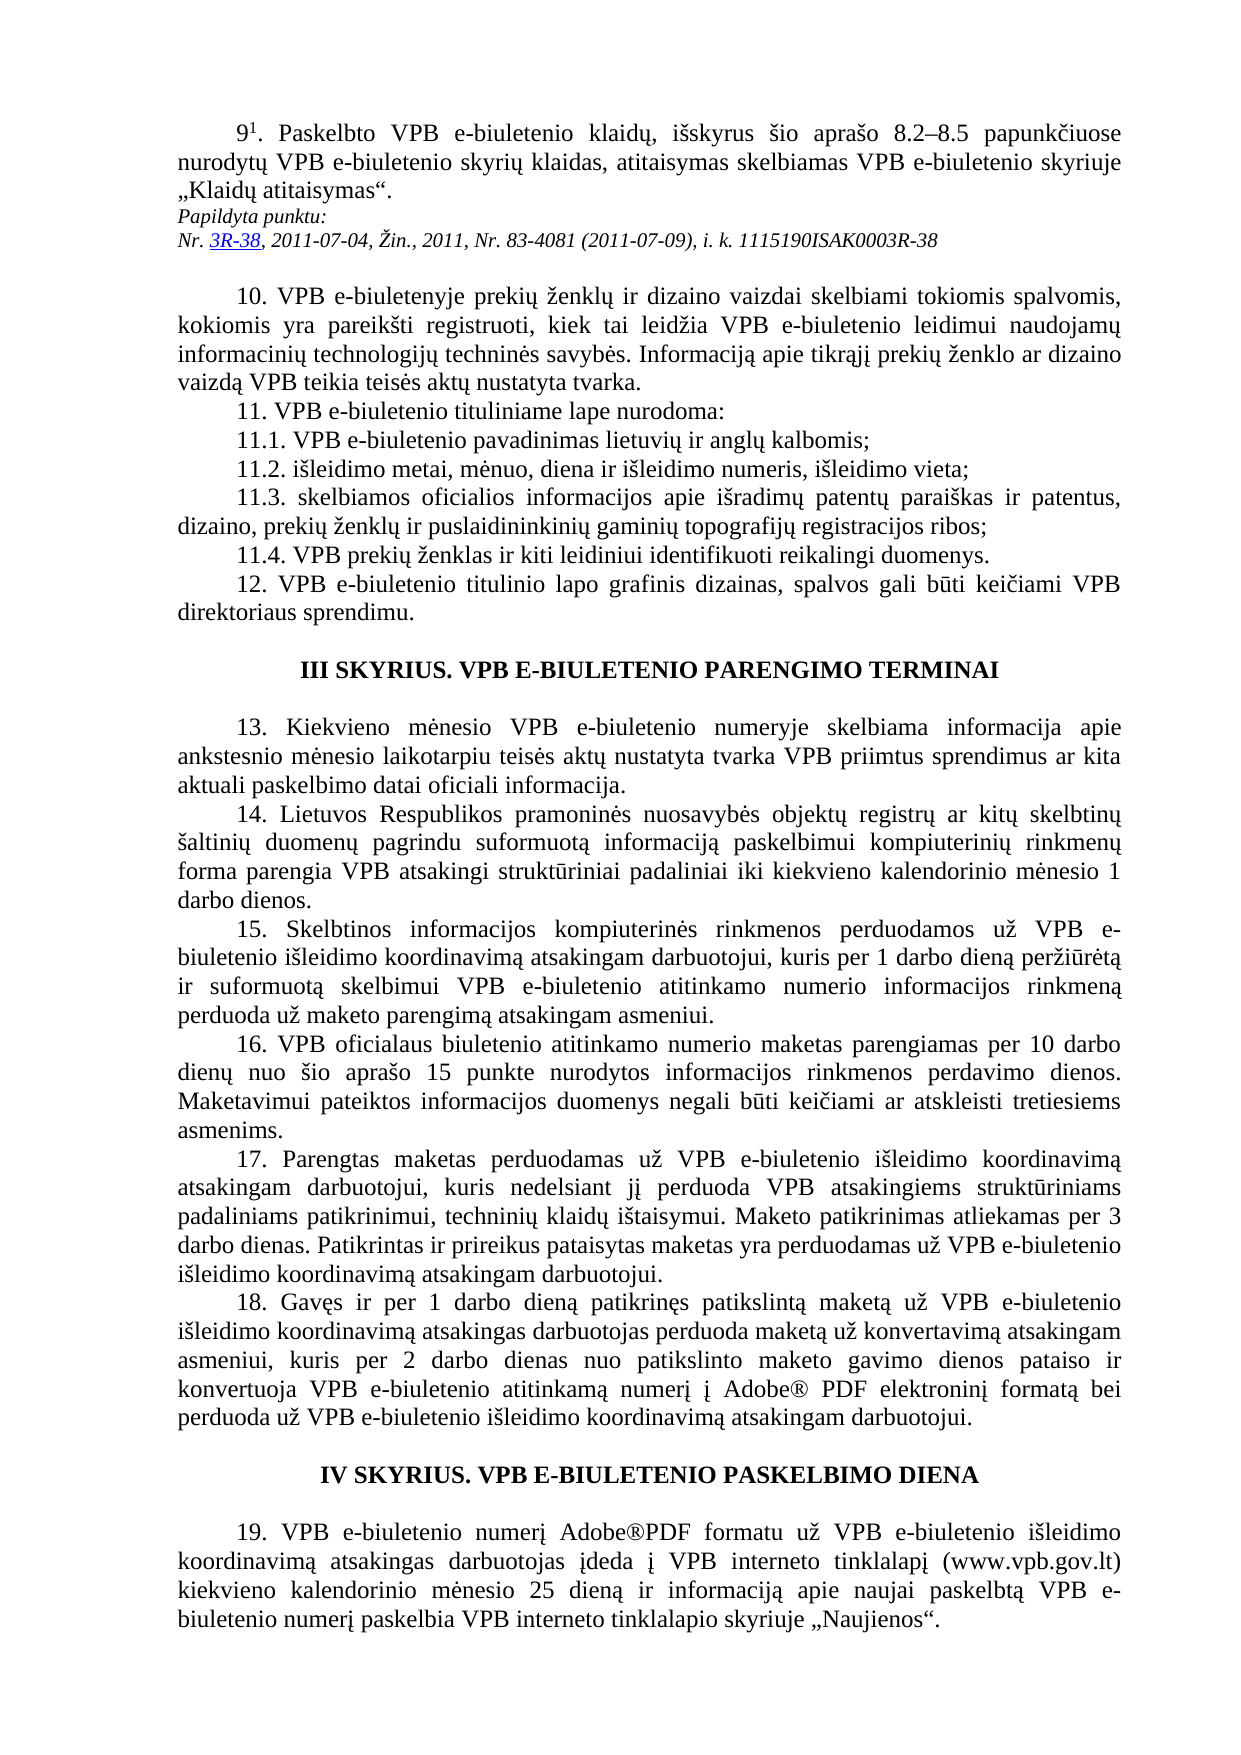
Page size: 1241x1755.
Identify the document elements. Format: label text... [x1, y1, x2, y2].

text 13. Kiekvieno mėnesio VPB e-biuletenio numeryje skelbiama informacija apie ankstesnio mėnesio laikotarpiu teisės aktų nustatyta tvarka VPB priimtus sprendimus ar kita aktuali paskelbimo datai oficiali informacija. [177, 712, 1122, 799]
text 18. Gavęs ir per 1 darbo dieną patikrinęs patikslintą maketą už VPB e-biuletenio išleidimo koordinavimą atsakingas darbuotojas perduoda maketą už konvertavimą atsakingam asmeniui, kuris per 2 darbo dienas nuo patikslinto maketo gavimo dienos pataiso ir konvertuoja VPB e-biuletenio atitinkamą numerį į Adobe® PDF elektroninį formatą bei perduoda už VPB e-biuletenio išleidimo koordinavimą atsakingam darbuotojui. [177, 1287, 1122, 1431]
text 10. VPB e-biuletenyje prekių ženklų ir dizaino vaizdai skelbiami tokiomis spalvomis, kokiomis yra pareikšti registruoti, kiek tai leidžia VPB e-biuletenio leidimui naudojamų informacinių technologijų techninės savybės. Informaciją apie tikrąjį prekių ženklo ar dizaino vaizdą VPB teikia teisės aktų nustatyta tvarka. [177, 281, 1122, 396]
text Papildyta punktu: [177, 204, 1122, 228]
text 17. Parengtas maketas perduodamas už VPB e-biuletenio išleidimo koordinavimą atsakingam darbuotojui, kuris nedelsiant jį perduoda VPB atsakingiems struktūriniams padaliniams patikrinimui, techninių klaidų ištaisymui. Maketo patikrinimas atliekamas per 3 darbo dienas. Patikrintas ir prireikus pataisytas maketas yra perduodamas už VPB e-biuletenio išleidimo koordinavimą atsakingam darbuotojui. [177, 1144, 1122, 1287]
text 11.4. VPB prekių ženklas ir kiti leidiniui identifikuoti reikalingi duomenys. [177, 540, 1122, 569]
text 15. Skelbtinos informacijos kompiuterinės rinkmenos perduodamos už VPB e-biuletenio išleidimo koordinavimą atsakingam darbuotojui, kuris per 1 darbo dieną peržiūrėtą ir suformuotą skelbimui VPB e-biuletenio atitinkamo numerio informacijos rinkmeną perduoda už maketo parengimą atsakingam asmeniui. [177, 914, 1122, 1029]
text Nr. 3R-38, 2011-07-04, Žin., 2011, Nr. 83-4081 (2011-07-09), i. k. 1115190ISAK0003R-38 [177, 228, 1122, 252]
text 12. VPB e-biuletenio titulinio lapo grafinis dizainas, spalvos gali būti keičiami VPB direktoriaus sprendimu. [177, 569, 1122, 626]
text 11. VPB e-biuletenio tituliniame lape nurodoma: [177, 396, 1122, 425]
text 14. Lietuvos Respublikos pramoninės nuosavybės objektų registrų ar kitų skelbtinų šaltinių duomenų pagrindu suformuotą informaciją paskelbimui kompiuterinių rinkmenų forma parengia VPB atsakingi struktūriniai padaliniai iki kiekvieno kalendorinio mėnesio 1 darbo dienos. [177, 799, 1122, 914]
text 11.1. VPB e-biuletenio pavadinimas lietuvių ir anglų kalbomis; [177, 425, 1122, 454]
text IV SKYRIUS. VPB E-BIULETENIO PASKELBIMO DIENA [177, 1460, 1122, 1489]
text 11.2. išleidimo metai, mėnuo, diena ir išleidimo numeris, išleidimo vieta; [177, 454, 1122, 482]
text 91. Paskelbto VPB e-biuletenio klaidų, išskyrus šio aprašo 8.2–8.5 papunkčiuose nurodytų VPB e-biuletenio skyrių klaidas, atitaisymas skelbiamas VPB e-biuletenio skyriuje „Klaidų atitaisymas“. [177, 118, 1122, 204]
text 19. VPB e-biuletenio numerį Adobe®PDF formatu už VPB e-biuletenio išleidimo koordinavimą atsakingas darbuotojas įdeda į VPB interneto tinklalapį (www.vpb.gov.lt) kiekvieno kalendorinio mėnesio 25 dieną ir informaciją apie naujai paskelbtą VPB e-biuletenio numerį paskelbia VPB interneto tinklalapio skyriuje „Naujienos“. [177, 1517, 1122, 1632]
text 16. VPB oficialaus biuletenio atitinkamo numerio maketas parengiamas per 10 darbo dienų nuo šio aprašo 15 punkte nurodytos informacijos rinkmenos perdavimo dienos. Maketavimui pateiktos informacijos duomenys negali būti keičiami ar atskleisti tretiesiems asmenims. [177, 1029, 1122, 1144]
text III SKYRIUS. VPB E-BIULETENIO PARENGIMO TERMINAI [177, 655, 1122, 684]
text 11.3. skelbiamos oficialios informacijos apie išradimų patentų paraiškas ir patentus, dizaino, prekių ženklų ir puslaidininkinių gaminių topografijų registracijos ribos; [177, 482, 1122, 540]
